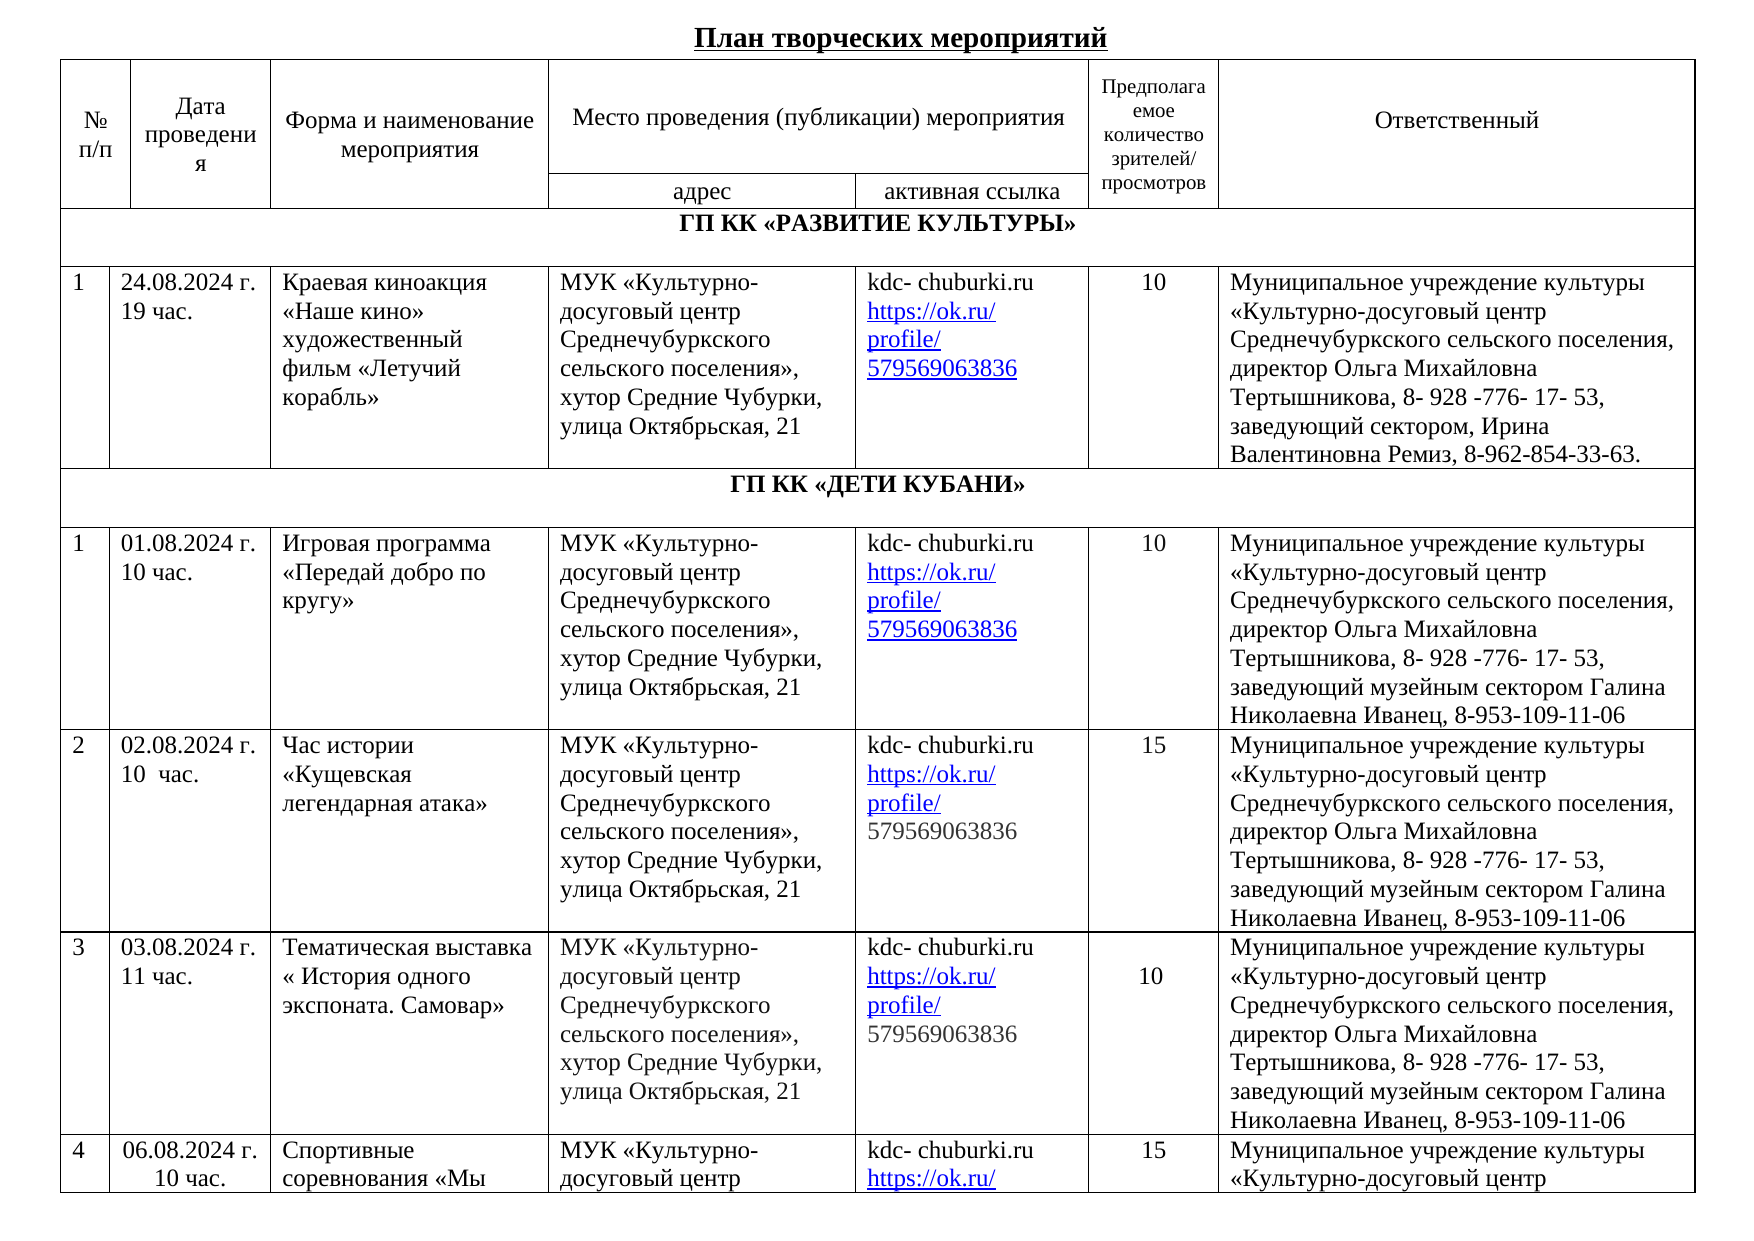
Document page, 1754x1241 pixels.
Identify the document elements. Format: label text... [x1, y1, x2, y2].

table_cell kdc- chuburki.ru https://ok.ru/profile/579569063836 [856, 528, 1088, 729]
table_cell Час истории «Кущевская легендарная атака» [271, 730, 548, 931]
table_cell 24.08.2024 г. 19 час. [110, 267, 270, 468]
table_cell Муниципальное учреждение культуры «Культурно-досуговый центр Среднечубуркского сельского поселения, директор Ольга Михайловна Тертышникова, 8- 928 -776- 17- 53, заведующий музейным сектором Галина Николаевна Иванец, 8-953-109-11-06 [1219, 730, 1694, 931]
table_cell МУК «Культурно-досуговый центр Среднечубуркского сельского поселения», хутор Средние Чубурки, улица Октябрьская, 21 [549, 730, 855, 931]
table_cell Муниципальное учреждение культуры «Культурно-досуговый центр Среднечубуркского сельского поселения, директор Ольга Михайловна Тертышникова, 8- 928 -776- 17- 53, заведующий музейным сектором Галина Николаевна Иванец, 8-953-109-11-06 [1219, 933, 1694, 1134]
table_header № п/п [61, 60, 130, 207]
text План творческих мероприятий [59, 21, 1742, 54]
table_cell 10 [1089, 267, 1218, 468]
table_cell 03.08.2024 г. 11 час. [110, 933, 270, 1134]
table_cell 15 [1089, 1135, 1218, 1192]
table_cell Муниципальное учреждение культуры «Культурно-досуговый центр Среднечубуркского сельского поселения, директор Ольга Михайловна Тертышникова, 8- 928 -776- 17- 53, заведующий музейным сектором Галина Николаевна Иванец, 8-953-109-11-06 [1219, 528, 1694, 729]
table_cell МУК «Культурно-досуговый центр [549, 1135, 855, 1192]
table_cell 06.08.2024 г. 10 час. [110, 1135, 270, 1192]
table_cell kdc- chuburki.ru https://ok.ru/profile/579569063836 [856, 933, 1088, 1134]
table_cell Тематическая выставка « История одного экспоната. Самовар» [271, 933, 548, 1134]
table_cell 15 [1089, 730, 1218, 931]
table_cell Краевая киноакция «Наше кино» художественный фильм «Летучий корабль» [271, 267, 548, 468]
table_cell ГП КК «РАЗВИТИЕ КУЛЬТУРЫ» [61, 209, 1694, 266]
table_header Предполага емое количество зрителей/ просмотров [1089, 60, 1218, 207]
table_cell 01.08.2024 г. 10 час. [110, 528, 270, 729]
table_cell Спортивные соревнования «Мы [271, 1135, 548, 1192]
table_cell МУК «Культурно-досуговый центр Среднечубуркского сельского поселения», хутор Средние Чубурки, улица Октябрьская, 21 [549, 528, 855, 729]
table_cell Муниципальное учреждение культуры «Культурно-досуговый центр Среднечубуркского сельского поселения, директор Ольга Михайловна Тертышникова, 8- 928 -776- 17- 53, заведующий сектором, Ирина Валентиновна Ремиз, 8-962-854-33-63. [1219, 267, 1694, 468]
table_cell kdc- chuburki.ru https://ok.ru/ [856, 1135, 1088, 1192]
table_cell Муниципальное учреждение культуры «Культурно-досуговый центр [1219, 1135, 1694, 1192]
table_cell активная ссылка [856, 174, 1088, 207]
table_cell Игровая программа «Передай добро по кругу» [271, 528, 548, 729]
table_cell 4 [61, 1135, 109, 1192]
table_cell ГП КК «ДЕТИ КУБАНИ» [61, 469, 1694, 527]
table_cell 3 [61, 933, 109, 1134]
table_cell kdc- chuburki.ru https://ok.ru/profile/579569063836 [856, 730, 1088, 931]
table_cell 10 [1089, 528, 1218, 729]
table_cell МУК «Культурно-досуговый центр Среднечубуркского сельского поселения», хутор Средние Чубурки, улица Октябрьская, 21 [549, 933, 855, 1134]
table_cell 2 [61, 730, 109, 931]
table_cell МУК «Культурно-досуговый центр Среднечубуркского сельского поселения», хутор Средние Чубурки, улица Октябрьская, 21 [549, 267, 855, 468]
table_cell kdc- chuburki.ru https://ok.ru/profile/579569063836 [856, 267, 1088, 468]
table_cell 10 [1089, 933, 1218, 1134]
table_header Ответственный [1219, 60, 1694, 207]
table_cell адрес [549, 174, 855, 207]
table_header Дата проведения [131, 60, 270, 207]
table_header Место проведения (публикации) мероприятия [549, 60, 1088, 173]
table_cell 1 [61, 267, 109, 468]
table_header Форма и наименование мероприятия [271, 60, 548, 207]
table_cell 1 [61, 528, 109, 729]
table_cell 02.08.2024 г. 10 час. [110, 730, 270, 931]
